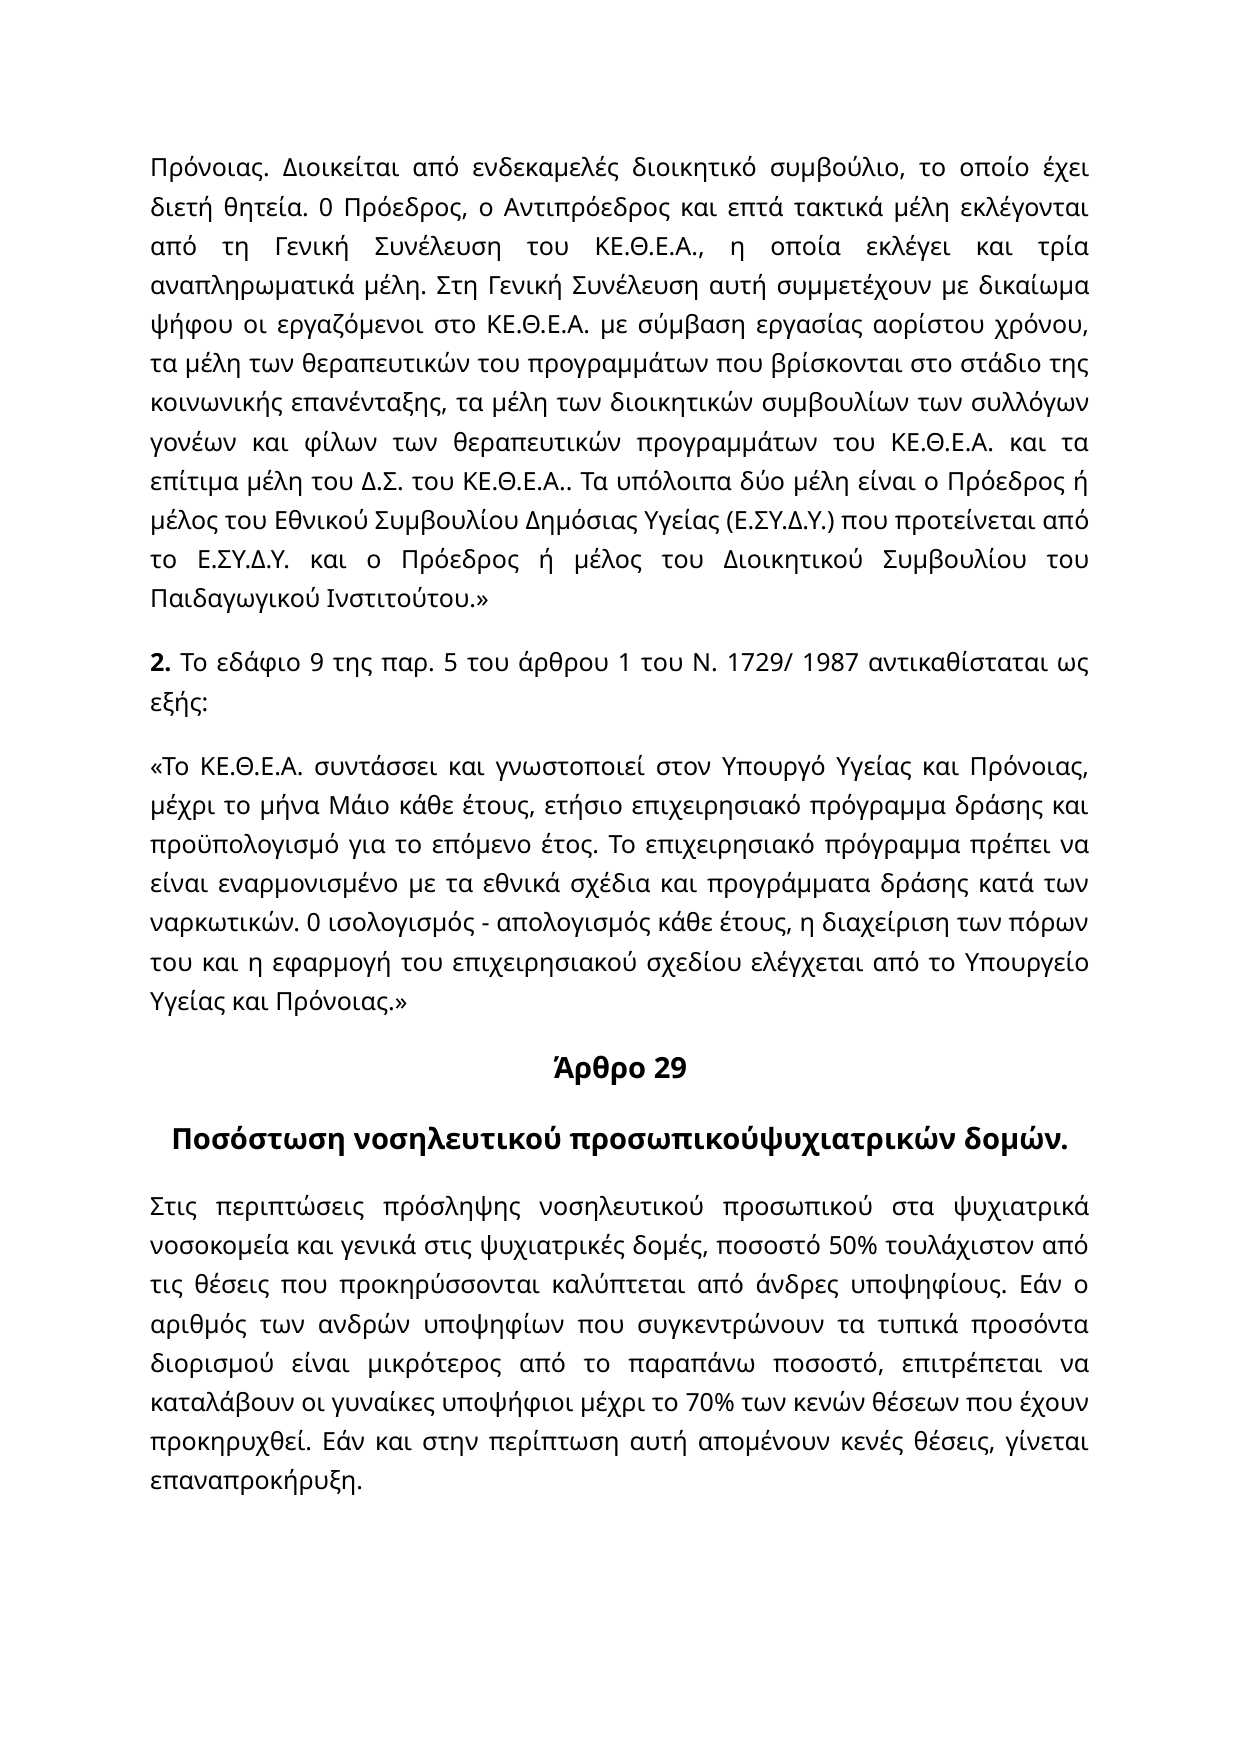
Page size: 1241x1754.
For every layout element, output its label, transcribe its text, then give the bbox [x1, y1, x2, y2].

text Πρόνοιας. Διοικείται από ενδεκαμελές διοικητικό συμβούλιο, το οποίο έχει διετή θητεία. 0 Πρόεδρος, ο Αντιπρόεδρος και επτά τακτικά μέλη εκλέγονται από τη Γενική Συνέλευση του ΚΕ.Θ.Ε.Α., η οποία εκλέγει και τρία αναπληρωματικά μέλη. Στη Γενική Συνέλευση αυτή συμμετέχουν με δικαίωμα ψήφου οι εργαζόμενοι στο ΚΕ.Θ.Ε.Α. με σύμβαση εργασίας αορίστου χρόνου, τα μέλη των θεραπευτικών του προγραμμάτων που βρίσκονται στο στάδιο της κοινωνικής επανένταξης, τα μέλη των διοικητικών συμβουλίων των συλλόγων γονέων και φίλων των θεραπευτικών προγραμμάτων του ΚΕ.Θ.Ε.Α. και τα επίτιμα μέλη του Δ.Σ. του ΚΕ.Θ.Ε.Α.. Τα υπόλοιπα δύο μέλη είναι ο Πρόεδρος ή μέλος του Εθνικού Συμβουλίου Δημόσιας Υγείας (Ε.ΣΥ.Δ.Υ.) που προτείνεται από το Ε.ΣΥ.Δ.Υ. και ο Πρόεδρος ή μέλος του Διοικητικού Συμβουλίου του Παιδαγωγικού Ινστιτούτου.» [150, 150, 1090, 615]
subtitle Άρθρο 29 [150, 1047, 1090, 1087]
text «Το ΚΕ.Θ.Ε.Α. συντάσσει και γνωστοποιεί στον Υπουργό Υγείας και Πρόνοιας, μέχρι το μήνα Μάιο κάθε έτους, ετήσιο επιχειρησιακό πρόγραμμα δράσης και προϋπολογισμό για το επόμενο έτος. Το επιχειρησιακό πρόγραμμα πρέπει να είναι εναρμονισμένο με τα εθνικά σχέδια και προγράμματα δράσης κατά των ναρκωτικών. 0 ισολογισμός - απολογισμός κάθε έτους, η διαχείριση των πόρων του και η εφαρμογή του επιχειρησιακού σχεδίου ελέγχεται από το Υπουργείο Υγείας και Πρόνοιας.» [150, 748, 1090, 1017]
text Στις περιπτώσεις πρόσληψης νοσηλευτικού προσωπικού στα ψυχιατρικά νοσοκομεία και γενικά στις ψυχιατρικές δομές, ποσοστό 50% τουλάχιστον από τις θέσεις που προκηρύσσονται καλύπτεται από άνδρες υποψηφίους. Εάν ο αριθμός των ανδρών υποψηφίων που συγκεντρώνουν τα τυπικά προσόντα διορισμού είναι μικρότερος από το παραπάνω ποσοστό, επιτρέπεται να καταλάβουν οι γυναίκες υποψήφιοι μέχρι το 70% των κενών θέσεων που έχουν προκηρυχθεί. Εάν και στην περίπτωση αυτή απομένουν κενές θέσεις, γίνεται επαναπροκήρυξη. [150, 1189, 1090, 1497]
text 2. Το εδάφιο 9 της παρ. 5 του άρθρου 1 του Ν. 1729/ 1987 αντικαθίσταται ως εξής: [150, 645, 1090, 718]
subtitle Ποσόστωση νοσηλευτικού προσωπικούψυχιατρικών δομών. [150, 1118, 1090, 1158]
